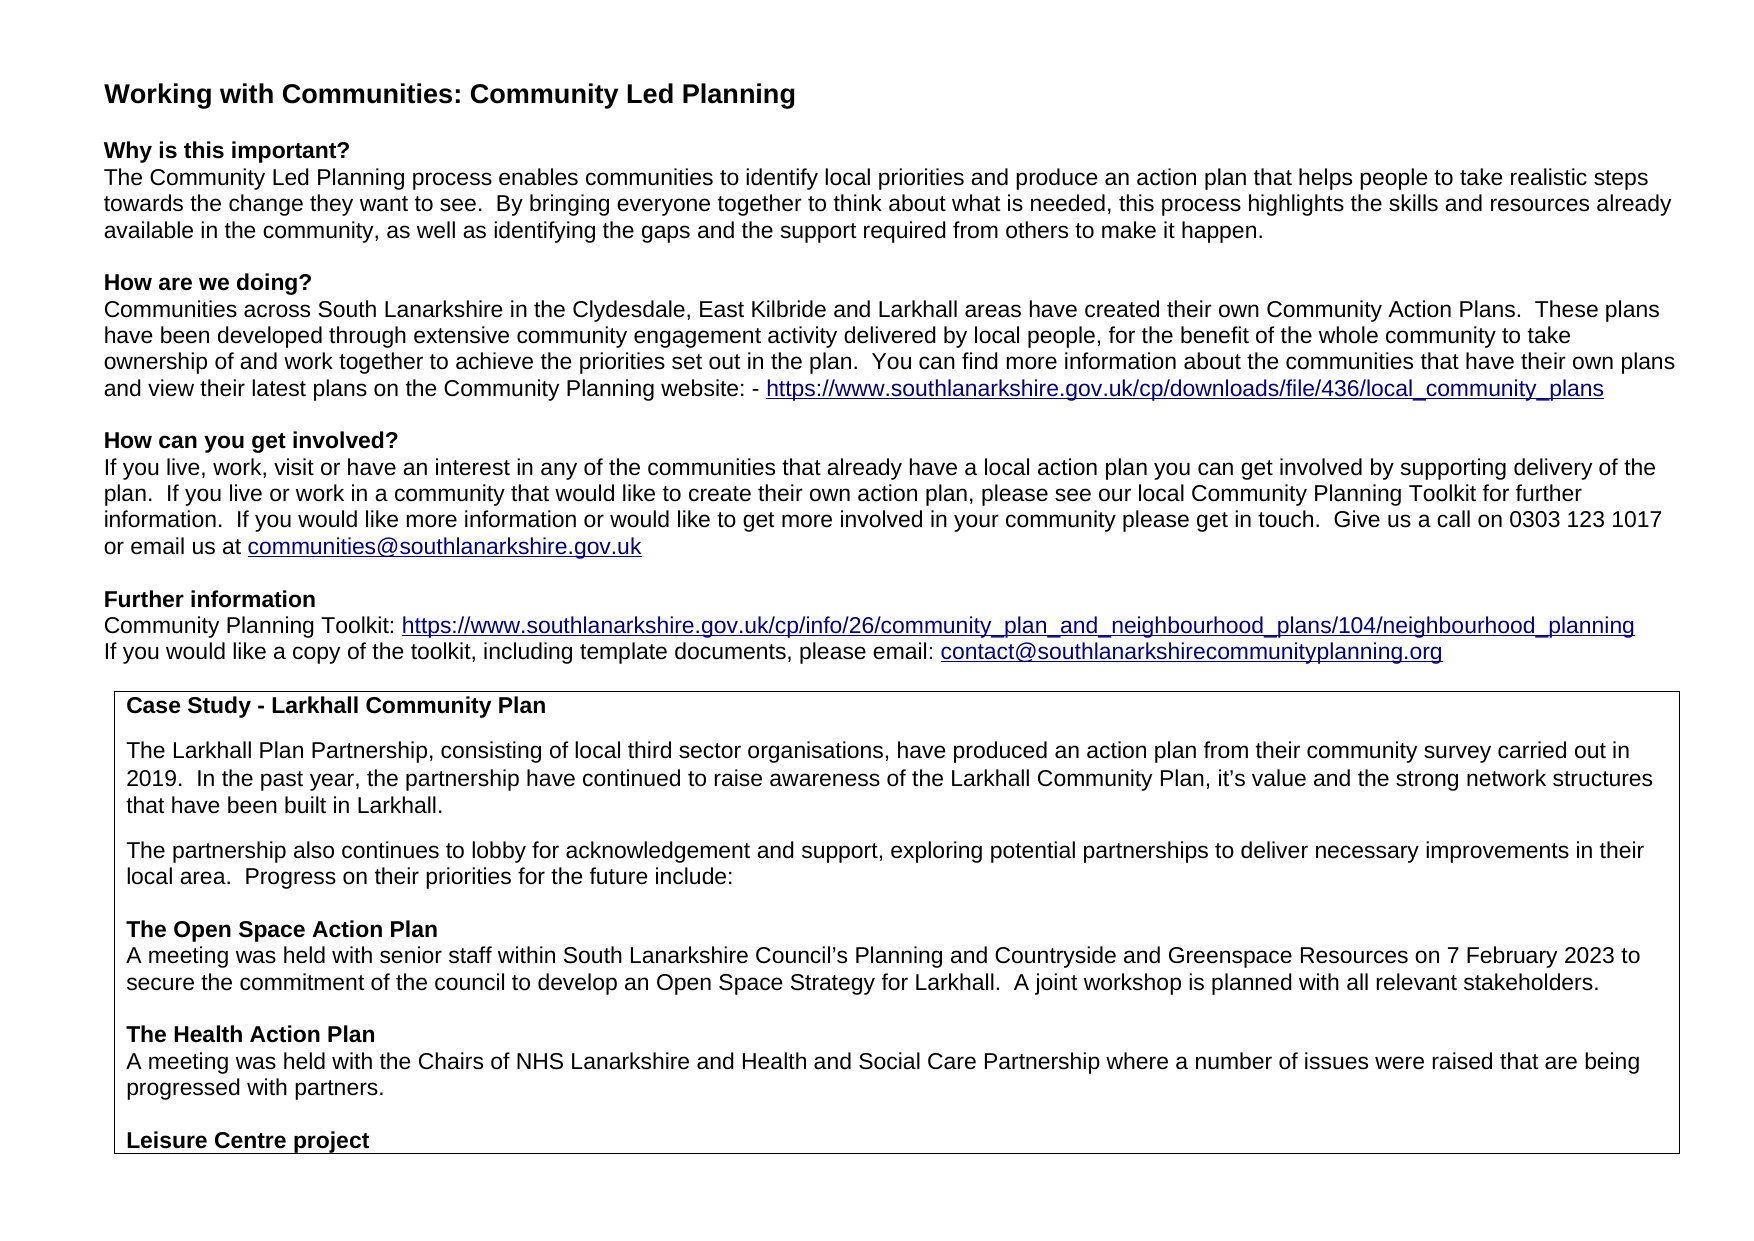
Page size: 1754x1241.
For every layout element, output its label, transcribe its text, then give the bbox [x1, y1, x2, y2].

text Communities across South Lanarkshire in the Clydesdale, East Kilbride and Larkhall areas have created their own Community Action Plans. These plans have been developed through extensive community engagement activity delivered by local people, for the benefit of the whole community to take ownership of and work together to achieve the priorities set out in the plan. You can find more information about the communities that have their own plans and view their latest plans on the Community Planning website: - https://www.southlanarkshire.gov.uk/cp/downloads/file/436/local_community_plans [103, 296, 1680, 401]
text Further information [103, 586, 1680, 612]
text How are we doing? [103, 269, 1680, 296]
subtitle Working with Communities: Community Led Planning [59, 78, 1680, 109]
text If you live, work, visit or have an interest in any of the communities that already have a local action plan you can get involved by supporting delivery of the plan. If you live or work in a community that would like to create their own action plan, please see our local Community Planning Toolkit for further information. If you would like more information or would like to get more involved in your community please get in touch. Give us a call on 0303 123 1017 or email us at communities@southlanarkshire.gov.uk [103, 454, 1680, 559]
text Community Planning Toolkit: https://www.southlanarkshire.gov.uk/cp/info/26/community_plan_and_neighbourhood_plans/104/neighbourhood_planning [103, 612, 1680, 638]
list How can you get involved? [103, 427, 1680, 454]
text Why is this important? [103, 137, 1680, 164]
text The Community Led Planning process enables communities to identify local priorities and produce an action plan that helps people to take realistic steps towards the change they want to see. By bringing everyone together to think about what is needed, this process highlights the skills and resources already available in the community, as well as identifying the gaps and the support required from others to make it happen. [103, 164, 1680, 243]
text If you would like a copy of the toolkit, including template documents, please email: contact@southlanarkshirecommunityplanning.org [103, 638, 1680, 664]
table_header Case Study - Larkhall Community Plan The Larkhall Plan Partnership, consisting of local third sector organisations, have produced an action plan from their community survey carried out in 2019. In the past year, the partnership have continued to raise awareness of the Larkhall Community Plan, it’s value and the strong network structures that have been built in Larkhall. The partnership also continues to lobby for acknowledgement and support, exploring potential partnerships to deliver necessary improvements in their local area. Progress on their priorities for the future include: The Open Space Action Plan A meeting was held with senior staff within South Lanarkshire Council’s Planning and Countryside and Greenspace Resources on 7 February 2023 to secure the commitment of the council to develop an Open Space Strategy for Larkhall. A joint workshop is planned with all relevant stakeholders. The Health Action Plan A meeting was held with the Chairs of NHS Lanarkshire and Health and Social Care Partnership where a number of issues were raised that are being progressed with partners. Leisure Centre project [115, 692, 1679, 1153]
